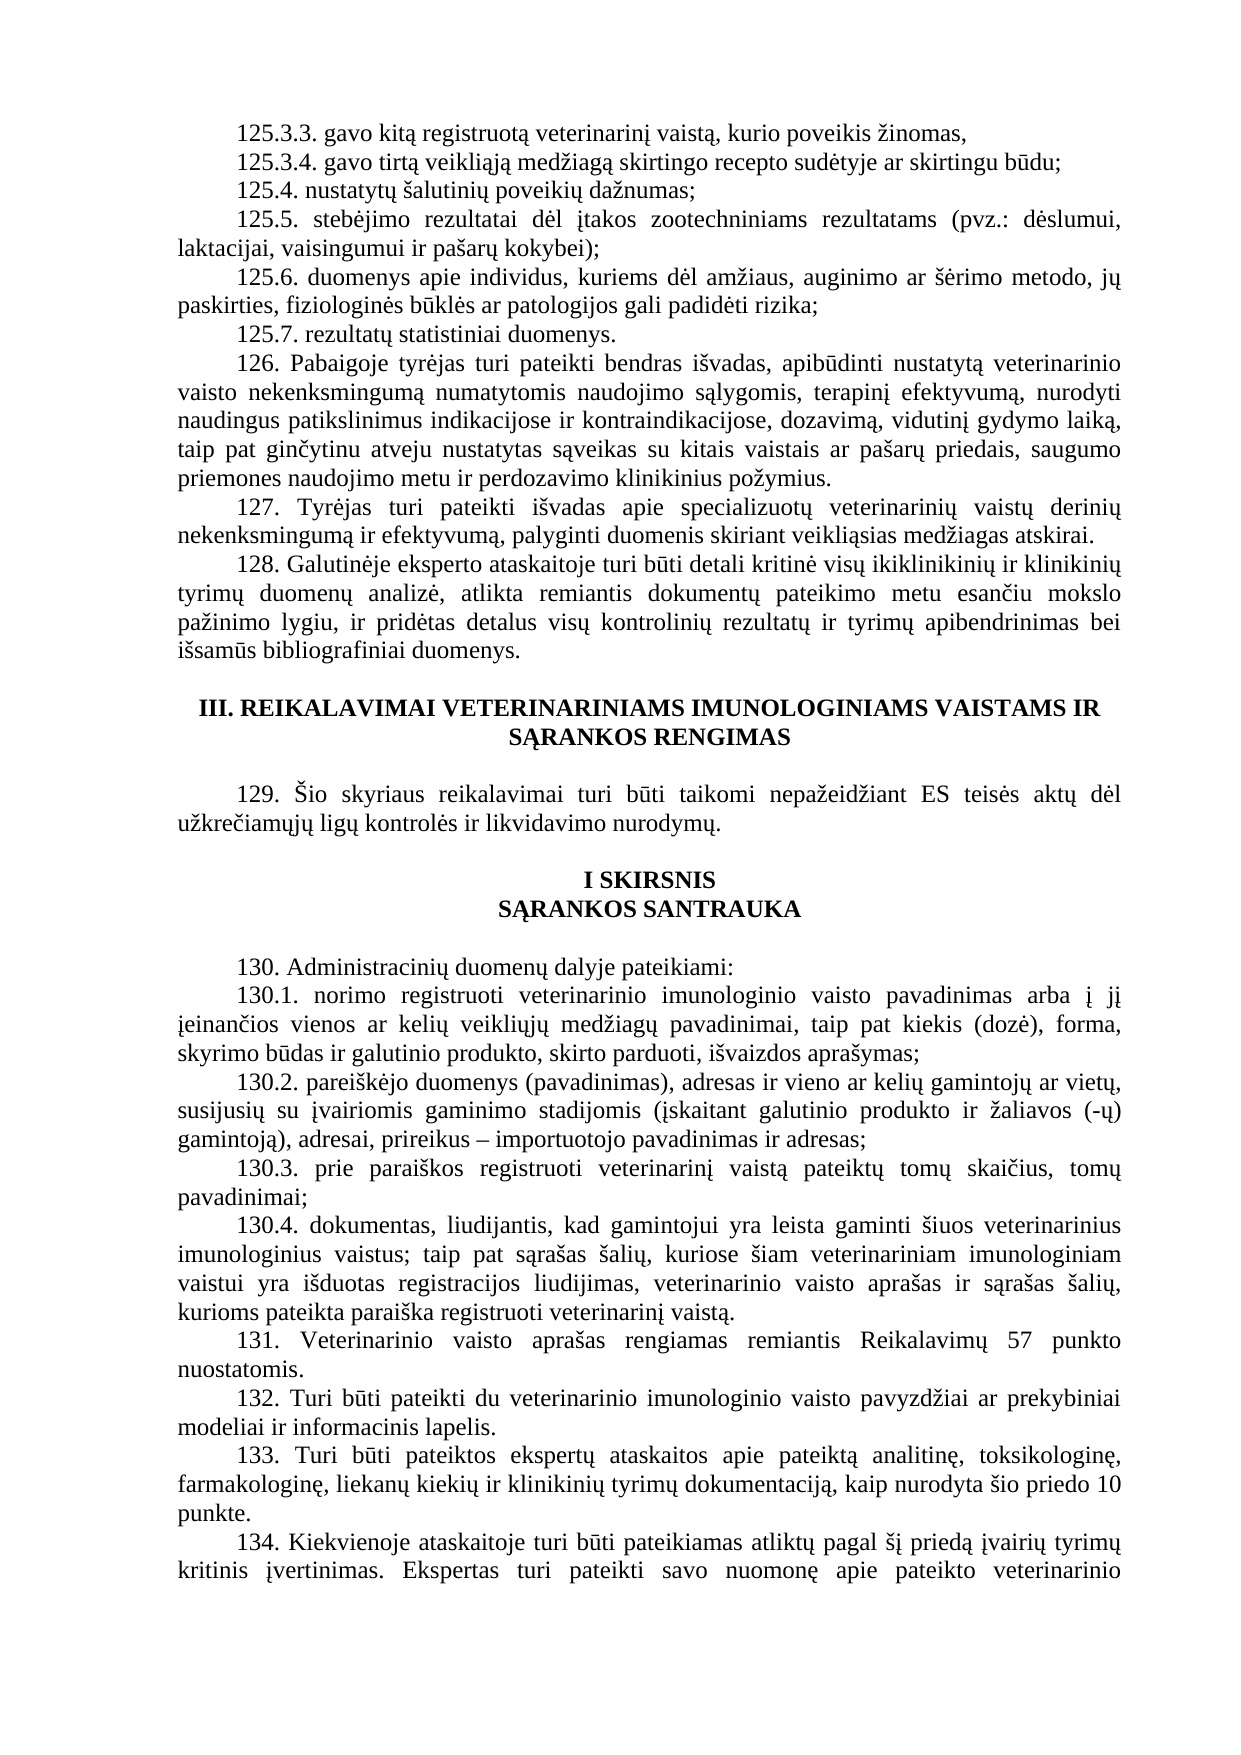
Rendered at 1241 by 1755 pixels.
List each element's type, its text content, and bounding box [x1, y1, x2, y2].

text III. REIKALAVIMAI VETERINARINIAMS IMUNOLOGINIAMS VAISTAMS IR SĄRANKOS RENGIMAS [177, 693, 1122, 751]
text 130.4. dokumentas, liudijantis, kad gamintojui yra leista gaminti šiuos veterinarinius imunologinius vaistus; taip pat sąrašas šalių, kuriose šiam veterinariniam imunologiniam vaistui yra išduotas registracijos liudijimas, veterinarinio vaisto aprašas ir sąrašas šalių, kurioms pateikta paraiška registruoti veterinarinį vaistą. [177, 1211, 1122, 1326]
text 133. Turi būti pateiktos ekspertų ataskaitos apie pateiktą analitinę, toksikologinę, farmakologinę, liekanų kiekių ir klinikinių tyrimų dokumentaciją, kaip nurodyta šio priedo 10 punkte. [177, 1441, 1122, 1527]
text 129. Šio skyriaus reikalavimai turi būti taikomi nepažeidžiant ES teisės aktų dėl užkrečiamųjų ligų kontrolės ir likvidavimo nurodymų. [177, 779, 1122, 837]
text 130.1. norimo registruoti veterinarinio imunologinio vaisto pavadinimas arba į jį įeinančios vienos ar kelių veikliųjų medžiagų pavadinimai, taip pat kiekis (dozė), forma, skyrimo būdas ir galutinio produkto, skirto parduoti, išvaizdos aprašymas; [177, 981, 1122, 1067]
text 131. Veterinarinio vaisto aprašas rengiamas remiantis Reikalavimų 57 punkto nuostatomis. [177, 1326, 1122, 1383]
text 126. Pabaigoje tyrėjas turi pateikti bendras išvadas, apibūdinti nustatytą veterinarinio vaisto nekenksmingumą numatytomis naudojimo sąlygomis, terapinį efektyvumą, nurodyti naudingus patikslinimus indikacijose ir kontraindikacijose, dozavimą, vidutinį gydymo laiką, taip pat ginčytinu atveju nustatytas sąveikas su kitais vaistais ar pašarų priedais, saugumo priemones naudojimo metu ir perdozavimo klinikinius požymius. [177, 348, 1122, 492]
text 125.7. rezultatų statistiniai duomenys. [177, 319, 1122, 348]
text 125.6. duomenys apie individus, kuriems dėl amžiaus, auginimo ar šėrimo metodo, jų paskirties, fiziologinės būklės ar patologijos gali padidėti rizika; [177, 262, 1122, 319]
text SĄRANKOS SANTRAUKA [177, 894, 1122, 923]
text 125.3.3. gavo kitą registruotą veterinarinį vaistą, kurio poveikis žinomas, [177, 118, 1122, 147]
text 132. Turi būti pateikti du veterinarinio imunologinio vaisto pavyzdžiai ar prekybiniai modeliai ir informacinis lapelis. [177, 1383, 1122, 1441]
text 130.3. prie paraiškos registruoti veterinarinį vaistą pateiktų tomų skaičius, tomų pavadinimai; [177, 1153, 1122, 1211]
text 134. Kiekvienoje ataskaitoje turi būti pateikiamas atliktų pagal šį priedą įvairių tyrimų kritinis įvertinimas. Ekspertas turi pateikti savo nuomonę apie pateikto veterinarinio [177, 1527, 1122, 1584]
text 127. Tyrėjas turi pateikti išvadas apie specializuotų veterinarinių vaistų derinių nekenksmingumą ir efektyvumą, palyginti duomenis skiriant veikliąsias medžiagas atskirai. [177, 492, 1122, 549]
text 130.2. pareiškėjo duomenys (pavadinimas), adresas ir vieno ar kelių gamintojų ar vietų, susijusių su įvairiomis gaminimo stadijomis (įskaitant galutinio produkto ir žaliavos (-ų) gamintoją), adresai, prireikus – importuotojo pavadinimas ir adresas; [177, 1067, 1122, 1153]
text 128. Galutinėje eksperto ataskaitoje turi būti detali kritinė visų ikiklinikinių ir klinikinių tyrimų duomenų analizė, atlikta remiantis dokumentų pateikimo metu esančiu mokslo pažinimo lygiu, ir pridėtas detalus visų kontrolinių rezultatų ir tyrimų apibendrinimas bei išsamūs bibliografiniai duomenys. [177, 549, 1122, 664]
text 125.5. stebėjimo rezultatai dėl įtakos zootechniniams rezultatams (pvz.: dėslumui, laktacijai, vaisingumui ir pašarų kokybei); [177, 204, 1122, 262]
text 125.3.4. gavo tirtą veikliąją medžiagą skirtingo recepto sudėtyje ar skirtingu būdu; [177, 147, 1122, 176]
text 125.4. nustatytų šalutinių poveikių dažnumas; [177, 176, 1122, 204]
text 130. Administracinių duomenų dalyje pateikiami: [177, 952, 1122, 981]
text I SKIRSNIS [177, 866, 1122, 894]
